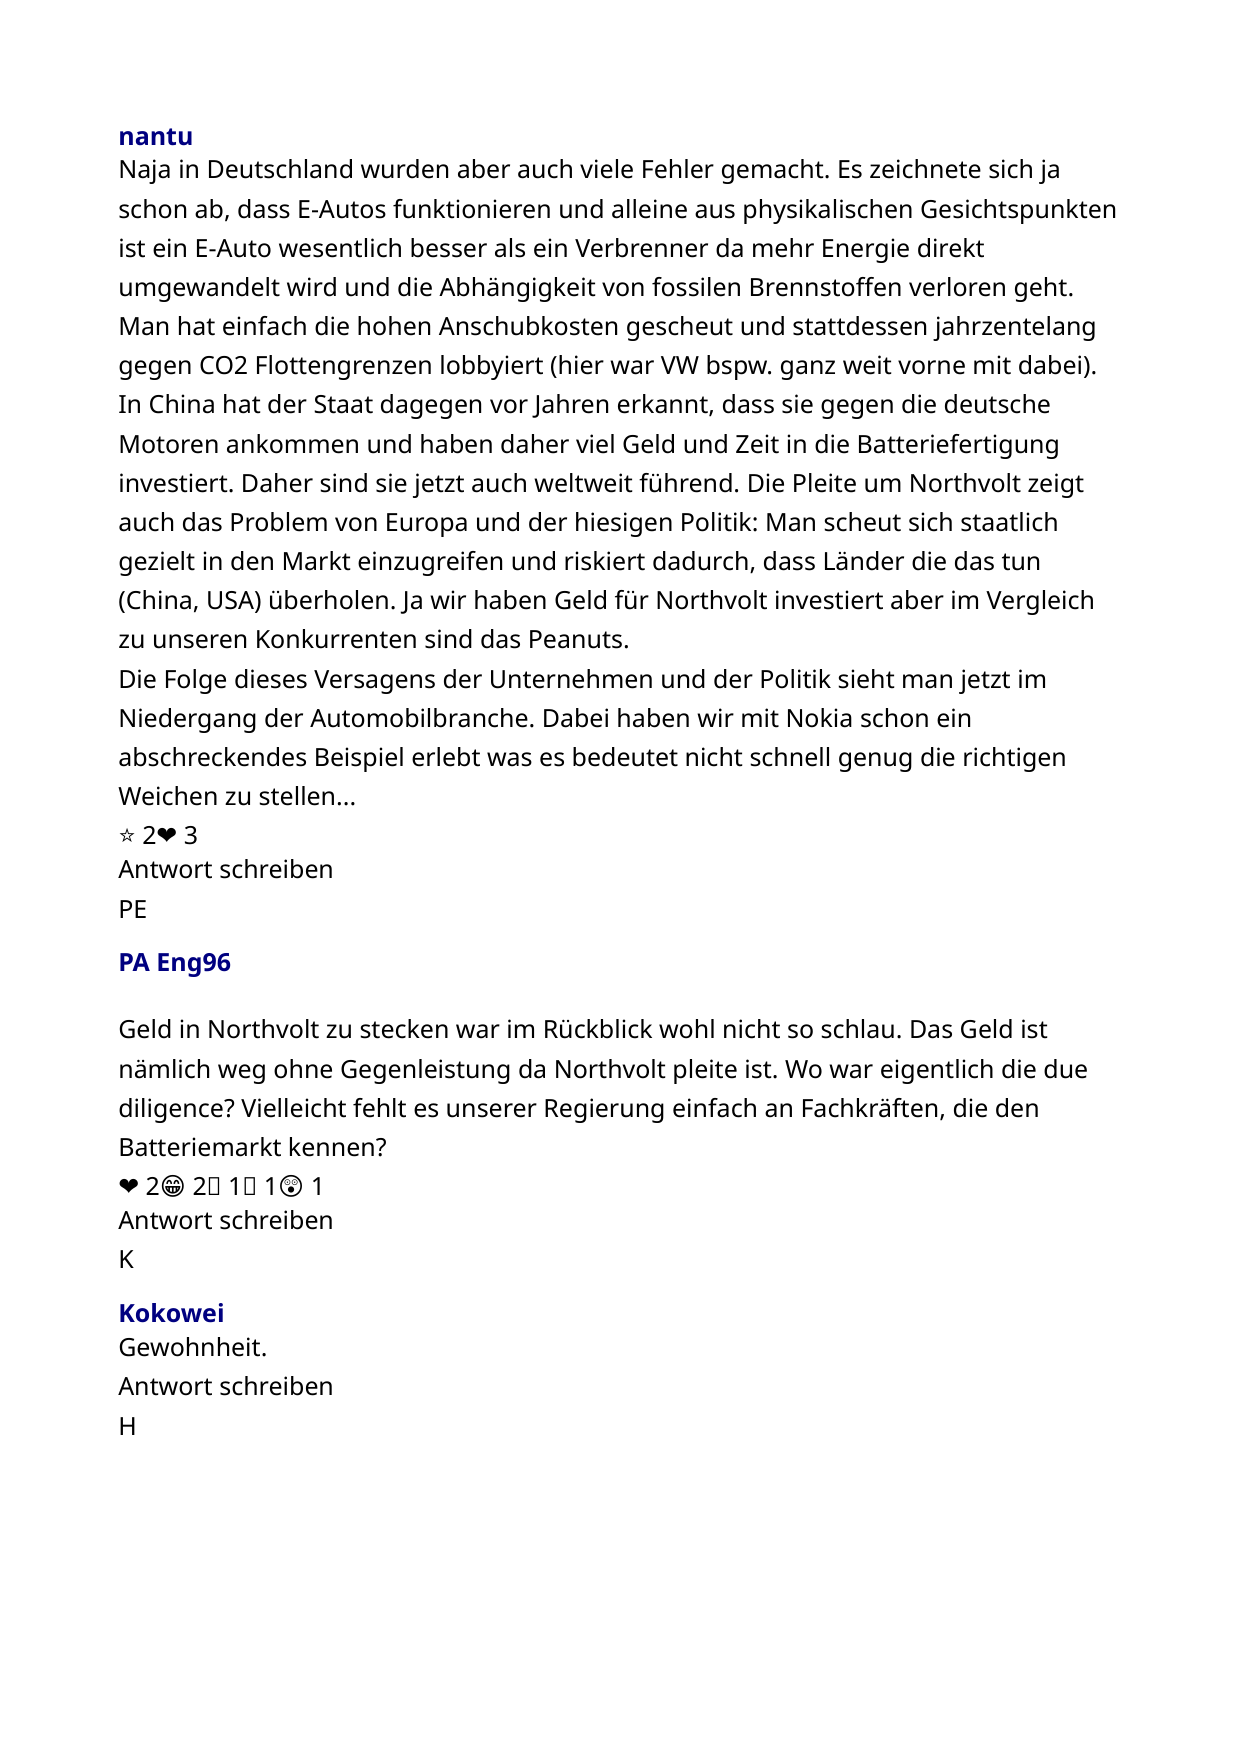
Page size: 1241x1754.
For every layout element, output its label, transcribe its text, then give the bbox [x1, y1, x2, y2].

text ❤️ 2😁 2🙁 1🤨 1😲 1 [118, 1169, 1122, 1203]
text Antwort schreiben [118, 852, 1122, 886]
text ⭐️ 2❤️ 3 [118, 818, 1122, 852]
subtitle nantu [118, 118, 1122, 152]
text PE [118, 891, 1122, 925]
text Antwort schreiben [118, 1203, 1122, 1237]
subtitle Kokowei [118, 1296, 1122, 1330]
text Die Folge dieses Versagens der Unternehmen und der Politik sieht man jetzt im Niedergang der Automobilbranche. Dabei haben wir mit Nokia schon ein abschreckendes Beispiel erlebt was es bedeutet nicht schnell genug die richtigen Weichen zu stellen... [118, 661, 1122, 813]
text Geld in Northvolt zu stecken war im Rückblick wohl nicht so schlau. Das Geld ist nämlich weg ohne Gegenleistung da Northvolt pleite ist. Wo war eigentlich die due diligence? Vielleicht fehlt es unserer Regierung einfach an Fachkräften, die den Batteriemarkt kennen? [118, 1012, 1122, 1164]
text Gewohnheit. [118, 1330, 1122, 1364]
text Naja in Deutschland wurden aber auch viele Fehler gemacht. Es zeichnete sich ja schon ab, dass E-Autos funktionieren und alleine aus physikalischen Gesichtspunkten ist ein E-Auto wesentlich besser als ein Verbrenner da mehr Energie direkt umgewandelt wird und die Abhängigkeit von fossilen Brennstoffen verloren geht. Man hat einfach die hohen Anschubkosten gescheut und stattdessen jahrzentelang gegen CO2 Flottengrenzen lobbyiert (hier war VW bspw. ganz weit vorne mit dabei). In China hat der Staat dagegen vor Jahren erkannt, dass sie gegen die deutsche Motoren ankommen und haben daher viel Geld und Zeit in die Batteriefertigung investiert. Daher sind sie jetzt auch weltweit führend. Die Pleite um Northvolt zeigt auch das Problem von Europa und der hiesigen Politik: Man scheut sich staatlich gezielt in den Markt einzugreifen und riskiert dadurch, dass Länder die das tun (China, USA) überholen. Ja wir haben Geld für Northvolt investiert aber im Vergleich zu unseren Konkurrenten sind das Peanuts. [118, 152, 1122, 656]
text H [118, 1408, 1122, 1442]
subtitle PA Eng96 [118, 945, 1122, 979]
text Antwort schreiben [118, 1369, 1122, 1403]
text K [118, 1242, 1122, 1276]
